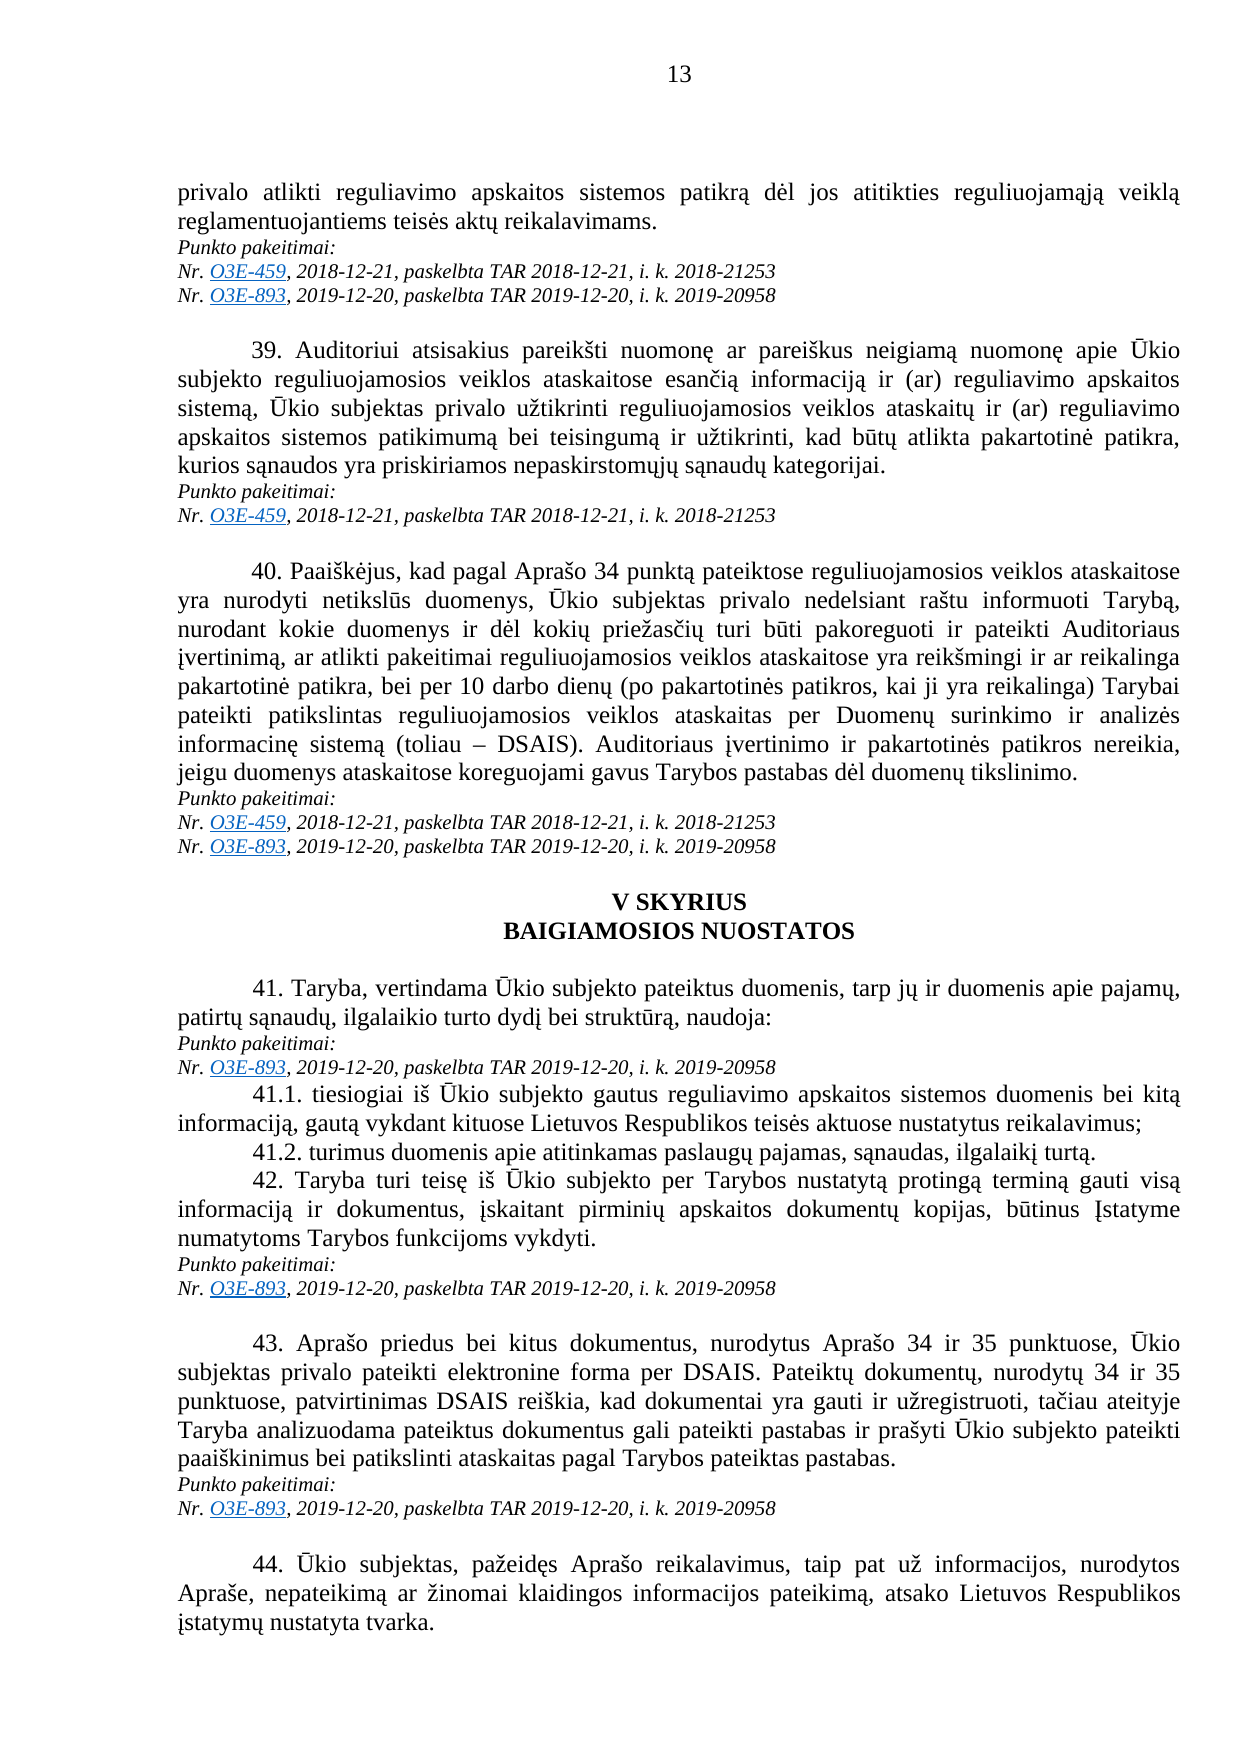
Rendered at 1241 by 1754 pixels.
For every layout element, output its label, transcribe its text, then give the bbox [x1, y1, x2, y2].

text Nr. O3E-459, 2018-12-21, paskelbta TAR 2018-12-21, i. k. 2018-21253 [177, 810, 1181, 834]
text 41.1. tiesiogiai iš Ūkio subjekto gautus reguliavimo apskaitos sistemos duomenis bei kitą informaciją, gautą vykdant kituose Lietuvos Respublikos teisės aktuose nustatytus reikalavimus; [177, 1079, 1181, 1137]
text Punkto pakeitimai: [177, 235, 1181, 259]
text 39. Auditoriui atsisakius pareikšti nuomonę ar pareiškus neigiamą nuomonę apie Ūkio subjekto reguliuojamosios veiklos ataskaitose esančią informaciją ir (ar) reguliavimo apskaitos sistemą, Ūkio subjektas privalo užtikrinti reguliuojamosios veiklos ataskaitų ir (ar) reguliavimo apskaitos sistemos patikimumą bei teisingumą ir užtikrinti, kad būtų atlikta pakartotinė patikra, kurios sąnaudos yra priskiriamos nepaskirstomųjų sąnaudų kategorijai. [177, 336, 1181, 479]
text Punkto pakeitimai: [177, 786, 1181, 810]
text Punkto pakeitimai: [177, 1252, 1181, 1276]
text Nr. O3E-893, 2019-12-20, paskelbta TAR 2019-12-20, i. k. 2019-20958 [177, 834, 1181, 858]
text Nr. O3E-459, 2018-12-21, paskelbta TAR 2018-12-21, i. k. 2018-21253 [177, 503, 1181, 527]
text 41.2. turimus duomenis apie atitinkamas paslaugų pajamas, sąnaudas, ilgalaikį turtą. [177, 1137, 1181, 1165]
text 43. Aprašo priedus bei kitus dokumentus, nurodytus Aprašo 34 ir 35 punktuose, Ūkio subjektas privalo pateikti elektronine forma per DSAIS. Pateiktų dokumentų, nurodytų 34 ir 35 punktuose, patvirtinimas DSAIS reiškia, kad dokumentai yra gauti ir užregistruoti, tačiau ateityje Taryba analizuodama pateiktus dokumentus gali pateikti pastabas ir prašyti Ūkio subjekto pateikti paaiškinimus bei patikslinti ataskaitas pagal Tarybos pateiktas pastabas. [177, 1328, 1181, 1472]
text Punkto pakeitimai: [177, 1031, 1181, 1055]
text BAIGIAMOSIOS NUOSTATOS [177, 916, 1181, 945]
text Punkto pakeitimai: [177, 479, 1181, 503]
text privalo atlikti reguliavimo apskaitos sistemos patikrą dėl jos atitikties reguliuojamąją veiklą reglamentuojantiems teisės aktų reikalavimams. [177, 177, 1181, 235]
text 42. Taryba turi teisę iš Ūkio subjekto per Tarybos nustatytą protingą terminą gauti visą informaciją ir dokumentus, įskaitant pirminių apskaitos dokumentų kopijas, būtinus Įstatyme numatytoms Tarybos funkcijoms vykdyti. [177, 1165, 1181, 1252]
text 44. Ūkio subjektas, pažeidęs Aprašo reikalavimus, taip pat už informacijos, nurodytos Apraše, nepateikimą ar žinomai klaidingos informacijos pateikimą, atsako Lietuvos Respublikos įstatymų nustatyta tvarka. [177, 1549, 1181, 1635]
text Nr. O3E-893, 2019-12-20, paskelbta TAR 2019-12-20, i. k. 2019-20958 [177, 1276, 1181, 1300]
text Nr. O3E-459, 2018-12-21, paskelbta TAR 2018-12-21, i. k. 2018-21253 [177, 259, 1181, 283]
text V SKYRIUS [177, 887, 1181, 916]
text Nr. O3E-893, 2019-12-20, paskelbta TAR 2019-12-20, i. k. 2019-20958 [177, 1496, 1181, 1520]
text Nr. O3E-893, 2019-12-20, paskelbta TAR 2019-12-20, i. k. 2019-20958 [177, 1055, 1181, 1079]
text 41. Taryba, vertindama Ūkio subjekto pateiktus duomenis, tarp jų ir duomenis apie pajamų, patirtų sąnaudų, ilgalaikio turto dydį bei struktūrą, naudoja: [177, 973, 1181, 1031]
text 40. Paaiškėjus, kad pagal Aprašo 34 punktą pateiktose reguliuojamosios veiklos ataskaitose yra nurodyti netikslūs duomenys, Ūkio subjektas privalo nedelsiant raštu informuoti Tarybą, nurodant kokie duomenys ir dėl kokių priežasčių turi būti pakoreguoti ir pateikti Auditoriaus įvertinimą, ar atlikti pakeitimai reguliuojamosios veiklos ataskaitose yra reikšmingi ir ar reikalinga pakartotinė patikra, bei per 10 darbo dienų (po pakartotinės patikros, kai ji yra reikalinga) Tarybai pateikti patikslintas reguliuojamosios veiklos ataskaitas per Duomenų surinkimo ir analizės informacinę sistemą (toliau – DSAIS). Auditoriaus įvertinimo ir pakartotinės patikros nereikia, jeigu duomenys ataskaitose koreguojami gavus Tarybos pastabas dėl duomenų tikslinimo. [177, 556, 1181, 786]
text Punkto pakeitimai: [177, 1472, 1181, 1496]
text Nr. O3E-893, 2019-12-20, paskelbta TAR 2019-12-20, i. k. 2019-20958 [177, 283, 1181, 307]
